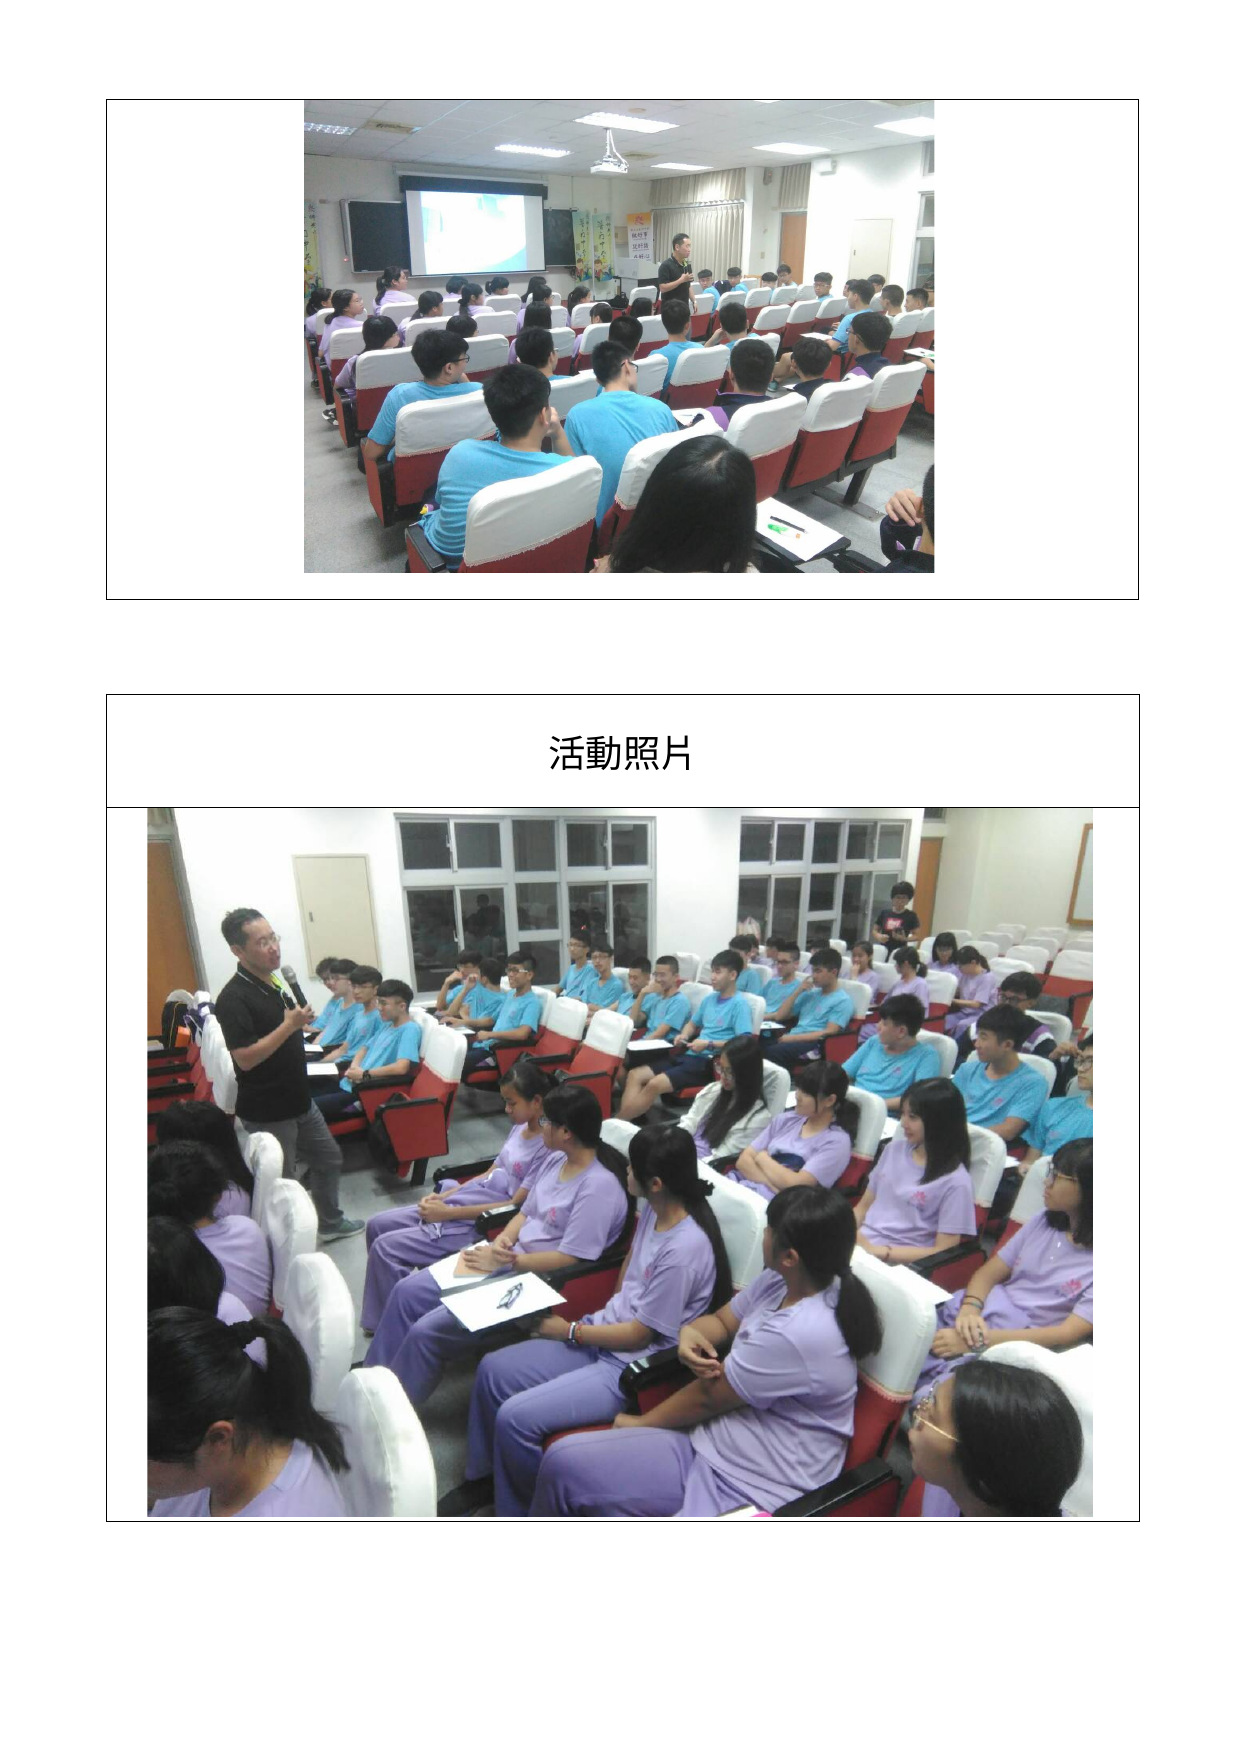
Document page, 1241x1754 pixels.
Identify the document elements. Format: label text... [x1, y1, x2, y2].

table_cell [107, 100, 1138, 599]
table_header 活動照片 [107, 695, 1139, 807]
picture [304, 100, 935, 573]
picture [147, 808, 1093, 1517]
table_cell [107, 808, 1139, 1521]
